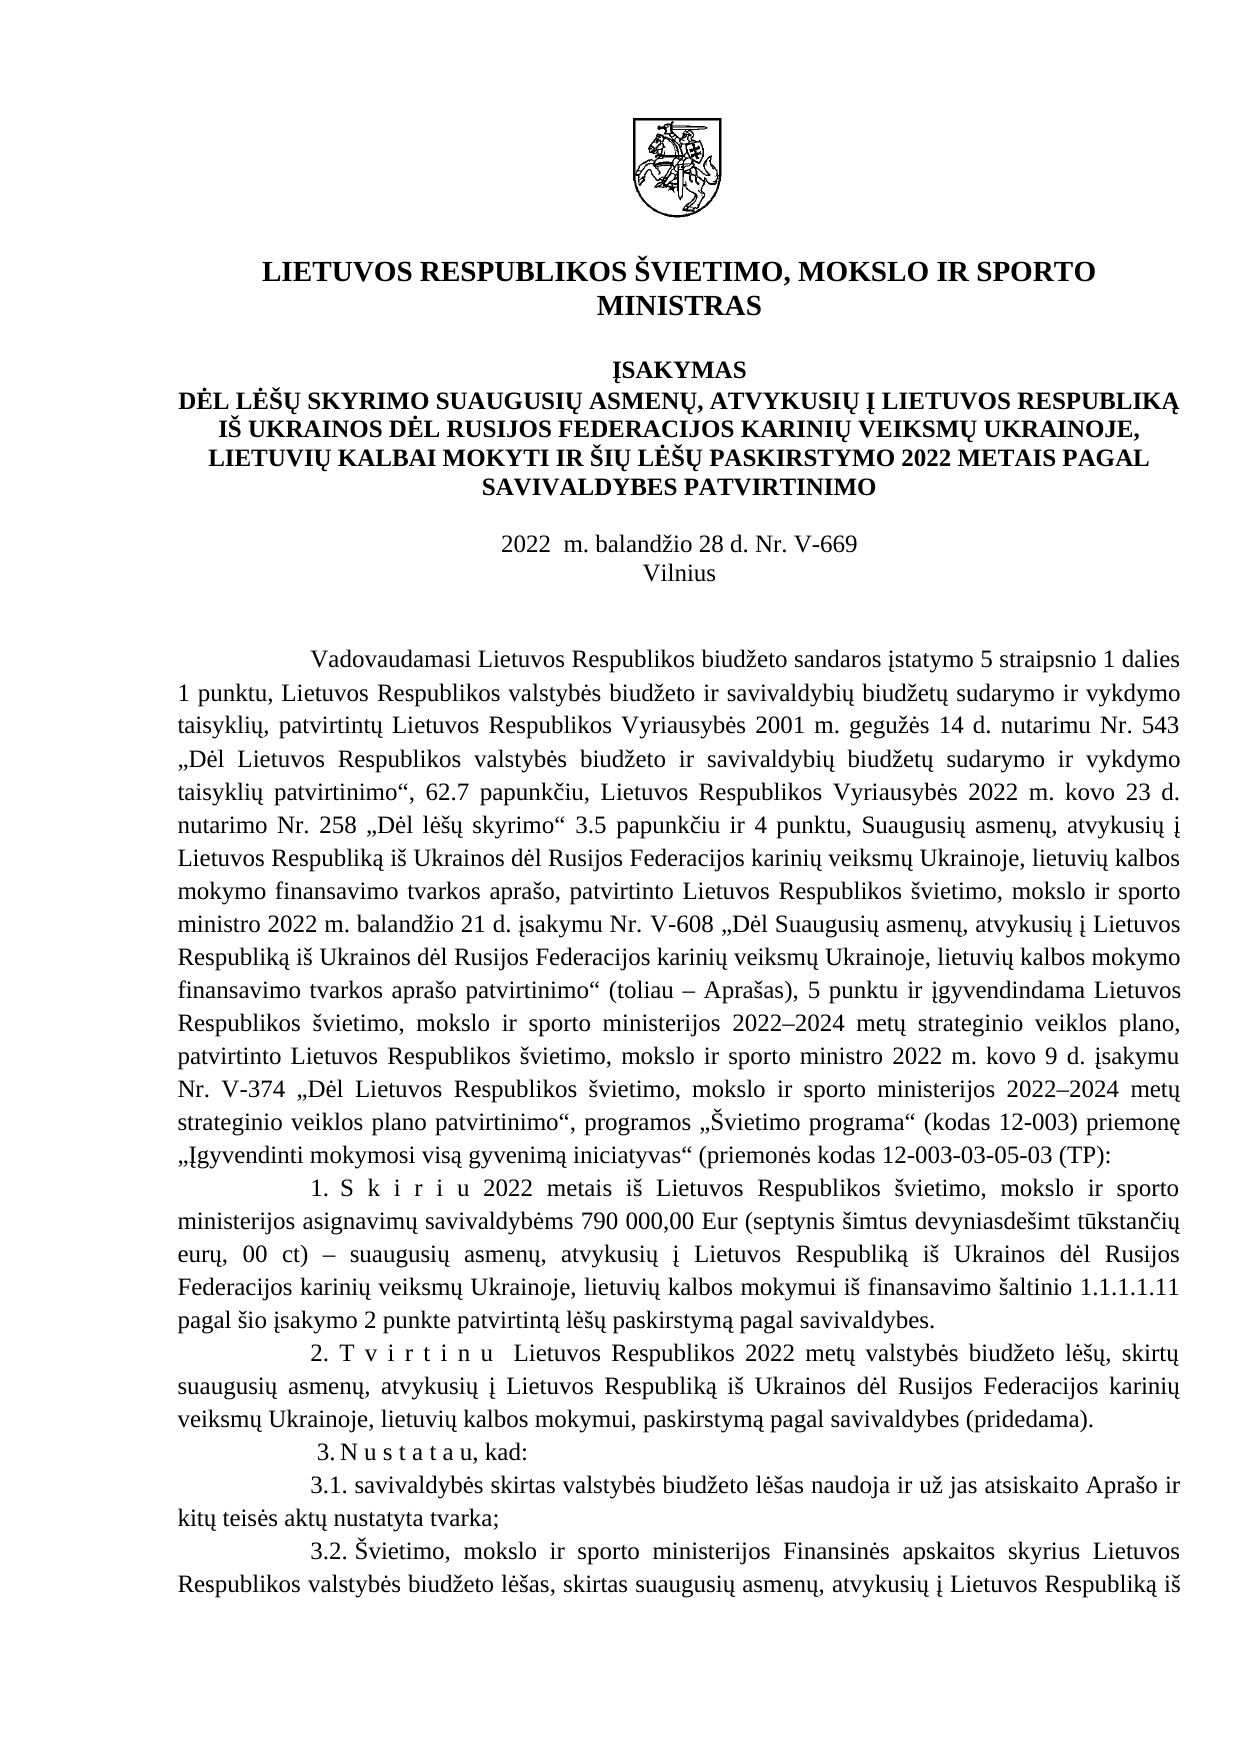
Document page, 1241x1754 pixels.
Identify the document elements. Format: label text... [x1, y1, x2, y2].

text DĖL LĖŠŲ SKYRIMO SUAUGUSIŲ ASMENŲ, ATVYKUSIŲ Į LIETUVOS RESPUBLIKĄ IŠ UKRAINOS DĖL RUSIJOS FEDERACIJOS KARINIŲ VEIKSMŲ UKRAINOJE, LIETUVIŲ KALBAI MOKYTI IR ŠIŲ LĖŠŲ PASKIRSTYMO 2022 METAIS PAGAL SAVIVALDYBES PATVIRTINIMO [177, 386, 1181, 501]
text LIETUVOS RESPUBLIKOS ŠVIETIMO, MOKSLO IR SPORTO MINISTRAS [177, 254, 1181, 321]
text 3.1. savivaldybės skirtas valstybės biudžeto lėšas naudoja ir už jas atsiskaito Aprašo ir kitų teisės aktų nustatyta tvarka; [177, 1470, 1181, 1532]
text 1. S k i r i u 2022 metais iš Lietuvos Respublikos švietimo, mokslo ir sporto ministerijos asignavimų savivaldybėms 790 000,00 Eur (septynis šimtus devyniasdešimt tūkstančių eurų, 00 ct) – suaugusių asmenų, atvykusių į Lietuvos Respubliką iš Ukrainos dėl Rusijos Federacijos karinių veiksmų Ukrainoje, lietuvių kalbos mokymui iš finansavimo šaltinio 1.1.1.1.11 pagal šio įsakymo 2 punkte patvirtintą lėšų paskirstymą pagal savivaldybes. [177, 1173, 1181, 1334]
text Vilnius [177, 558, 1181, 587]
text ĮSAKYMAS [177, 355, 1181, 383]
text 3. N u s t a t a u, kad: [177, 1437, 1181, 1466]
text 2022 m. balandžio 28 d. Nr. V-669 [177, 529, 1181, 558]
text 3.2. Švietimo, mokslo ir sporto ministerijos Finansinės apskaitos skyrius Lietuvos Respublikos valstybės biudžeto lėšas, skirtas suaugusių asmenų, atvykusių į Lietuvos Respubliką iš [177, 1536, 1181, 1598]
text Vadovaudamasi Lietuvos Respublikos biudžeto sandaros įstatymo 5 straipsnio 1 dalies 1 punktu, Lietuvos Respublikos valstybės biudžeto ir savivaldybių biudžetų sudarymo ir vykdymo taisyklių, patvirtintų Lietuvos Respublikos Vyriausybės 2001 m. gegužės 14 d. nutarimu Nr. 543 „Dėl Lietuvos Respublikos valstybės biudžeto ir savivaldybių biudžetų sudarymo ir vykdymo taisyklių patvirtinimo“, 62.7 papunkčiu, Lietuvos Respublikos Vyriausybės 2022 m. kovo 23 d. nutarimo Nr. 258 „Dėl lėšų skyrimo“ 3.5 papunkčiu ir 4 punktu, Suaugusių asmenų, atvykusių į Lietuvos Respubliką iš Ukrainos dėl Rusijos Federacijos karinių veiksmų Ukrainoje, lietuvių kalbos mokymo finansavimo tvarkos aprašo, patvirtinto Lietuvos Respublikos švietimo, mokslo ir sporto ministro 2022 m. balandžio 21 d. įsakymu Nr. V-608 „Dėl Suaugusių asmenų, atvykusių į Lietuvos Respubliką iš Ukrainos dėl Rusijos Federacijos karinių veiksmų Ukrainoje, lietuvių kalbos mokymo finansavimo tvarkos aprašo patvirtinimo“ (toliau – Aprašas), 5 punktu ir įgyvendindama Lietuvos Respublikos švietimo, mokslo ir sporto ministerijos 2022–2024 metų strateginio veiklos plano, patvirtinto Lietuvos Respublikos švietimo, mokslo ir sporto ministro 2022 m. kovo 9 d. įsakymu Nr. V-374 „Dėl Lietuvos Respublikos švietimo, mokslo ir sporto ministerijos 2022–2024 metų strateginio veiklos plano patvirtinimo“, programos „Švietimo programa“ (kodas 12-003) priemonę „Įgyvendinti mokymosi visą gyvenimą iniciatyvas“ (priemonės kodas 12-003-03-05-03 (TP): [177, 644, 1181, 1169]
text 2. T v i r t i n u Lietuvos Respublikos 2022 metų valstybės biudžeto lėšų, skirtų suaugusių asmenų, atvykusių į Lietuvos Respubliką iš Ukrainos dėl Rusijos Federacijos karinių veiksmų Ukrainoje, lietuvių kalbos mokymui, paskirstymą pagal savivaldybes (pridedama). [177, 1338, 1181, 1433]
